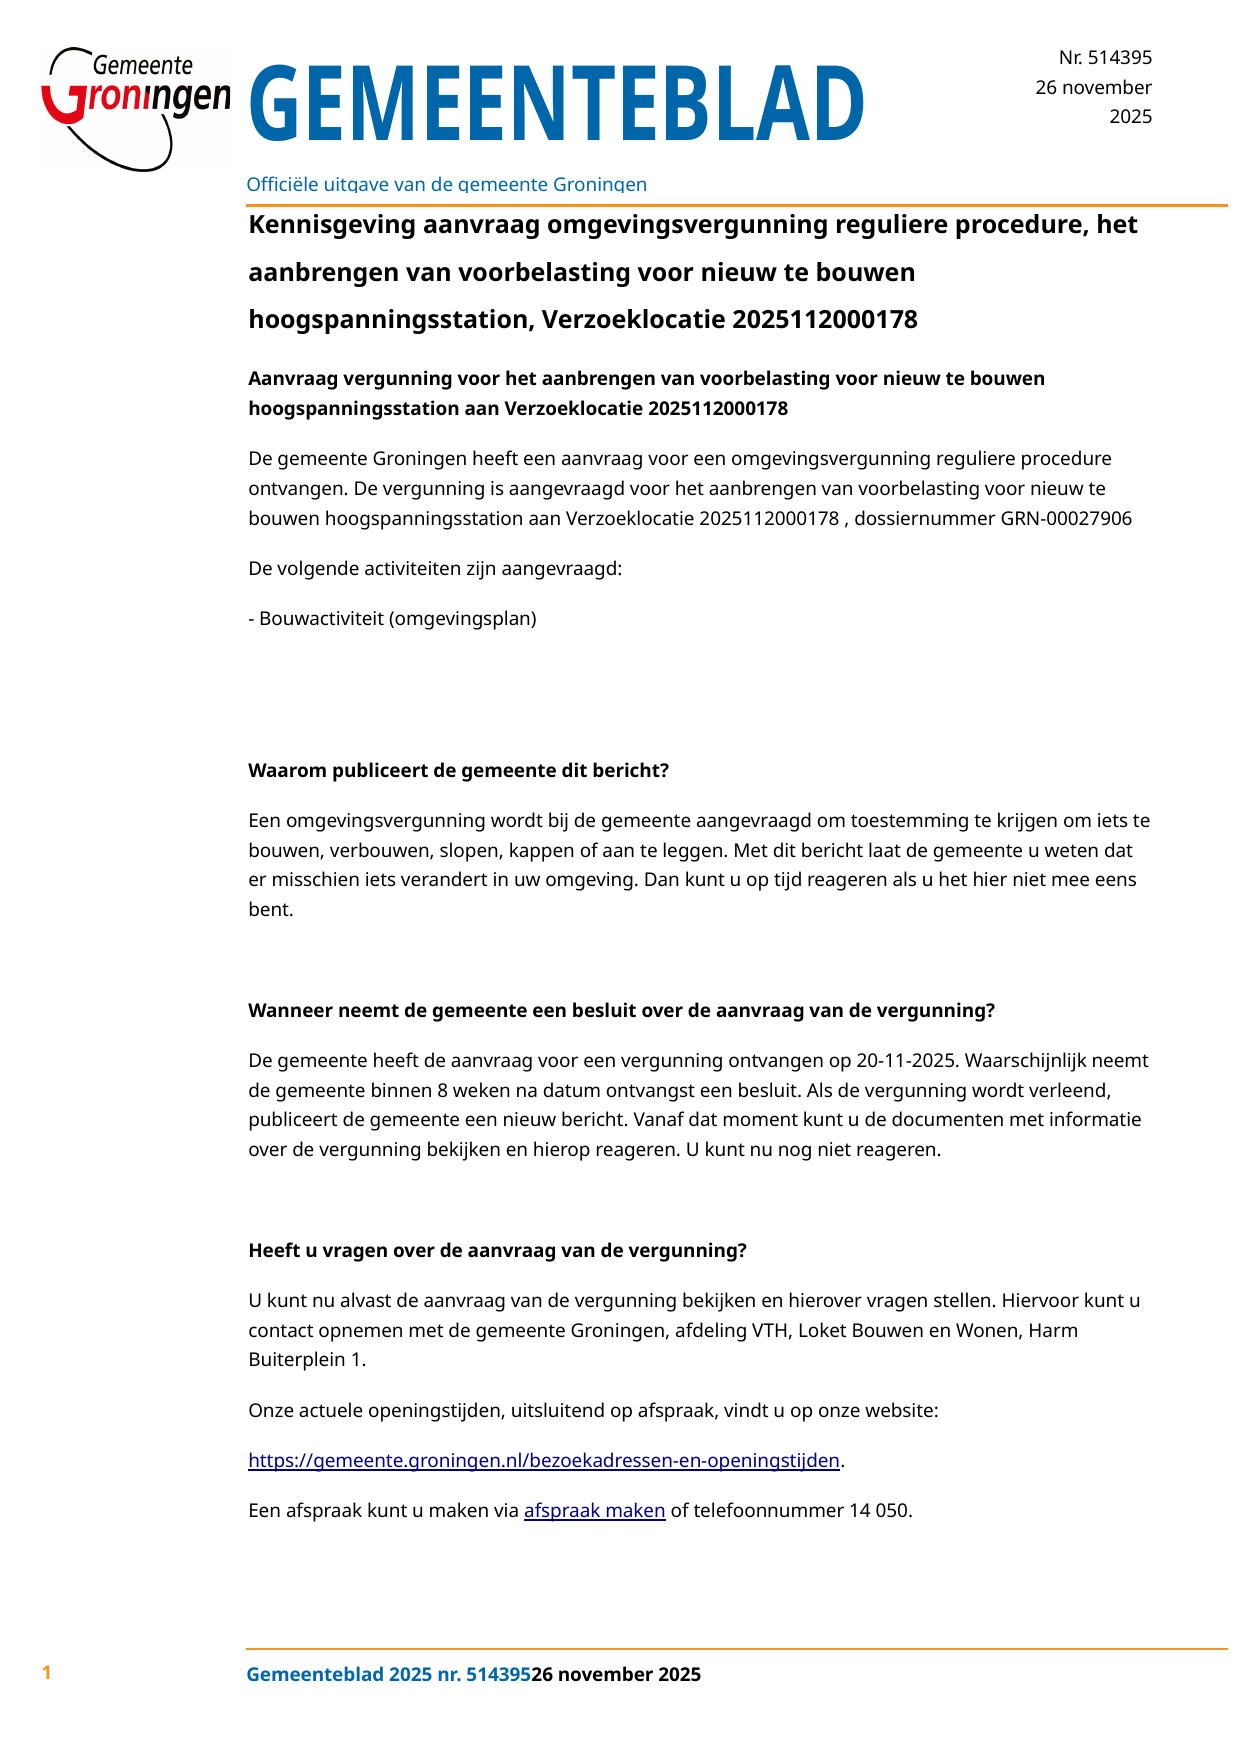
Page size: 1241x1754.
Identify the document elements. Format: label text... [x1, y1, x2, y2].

text De gemeente Groningen heeft een aanvraag voor een omgevingsvergunning reguliere procedure ontvangen. De vergunning is aangevraagd voor het aanbrengen van voorbelasting voor nieuw te bouwen hoogspanningsstation aan Verzoeklocatie 2025112000178 , dossiernummer GRN-00027906 [248, 446, 1152, 530]
text U kunt nu alvast de aanvraag van de vergunning bekijken en hierover vragen stellen. Hiervoor kunt u contact opnemen met de gemeente Groningen, afdeling VTH, Loket Bouwen en Wonen, Harm Buiterplein 1. [248, 1287, 1152, 1372]
picture [41, 47, 231, 172]
text Waarom publiceert de gemeente dit bericht? [248, 757, 1152, 782]
text Heeft u vragen over de aanvraag van de vergunning? [248, 1237, 1152, 1262]
text Kennisgeving aanvraag omgevingsvergunning reguliere procedure, het aanbrengen van voorbelasting voor nieuw te bouwen hoogspanningsstation, Verzoeklocatie 2025112000178 [248, 207, 1152, 336]
text Onze actuele openingstijden, uitsluitend op afspraak, vindt u op onze website: [248, 1397, 1152, 1422]
text Een omgevingsvergunning wordt bij de gemeente aangevraagd om toestemming te krijgen om iets te bouwen, verbouwen, slopen, kappen of aan te leggen. Met dit bericht laat de gemeente u weten dat er misschien iets verandert in uw omgeving. Dan kunt u op tijd reageren als u het hier niet mee eens bent. [248, 807, 1152, 922]
text De gemeente heeft de aanvraag voor een vergunning ontvangen op 20-11-2025. Waarschijnlijk neemt de gemeente binnen 8 weken na datum ontvangst een besluit. Als de vergunning wordt verleend, publiceert de gemeente een nieuw bericht. Vanaf dat moment kunt u de documenten met informatie over de vergunning bekijken en hierop reageren. U kunt nu nog niet reageren. [248, 1047, 1152, 1162]
text Een afspraak kunt u maken via afspraak maken of telefoonnummer 14 050. [248, 1498, 1152, 1523]
text - Bouwactiviteit (omgevingsplan) [248, 606, 1152, 631]
text Wanneer neemt de gemeente een besluit over de aanvraag van de vergunning? [248, 997, 1152, 1022]
text De volgende activiteiten zijn aangevraagd: [248, 555, 1152, 581]
text Aanvraag vergunning voor het aanbrengen van voorbelasting voor nieuw te bouwen hoogspanningsstation aan Verzoeklocatie 2025112000178 [248, 366, 1152, 421]
text https://gemeente.groningen.nl/bezoekadressen-en-openingstijden. [248, 1447, 1152, 1473]
